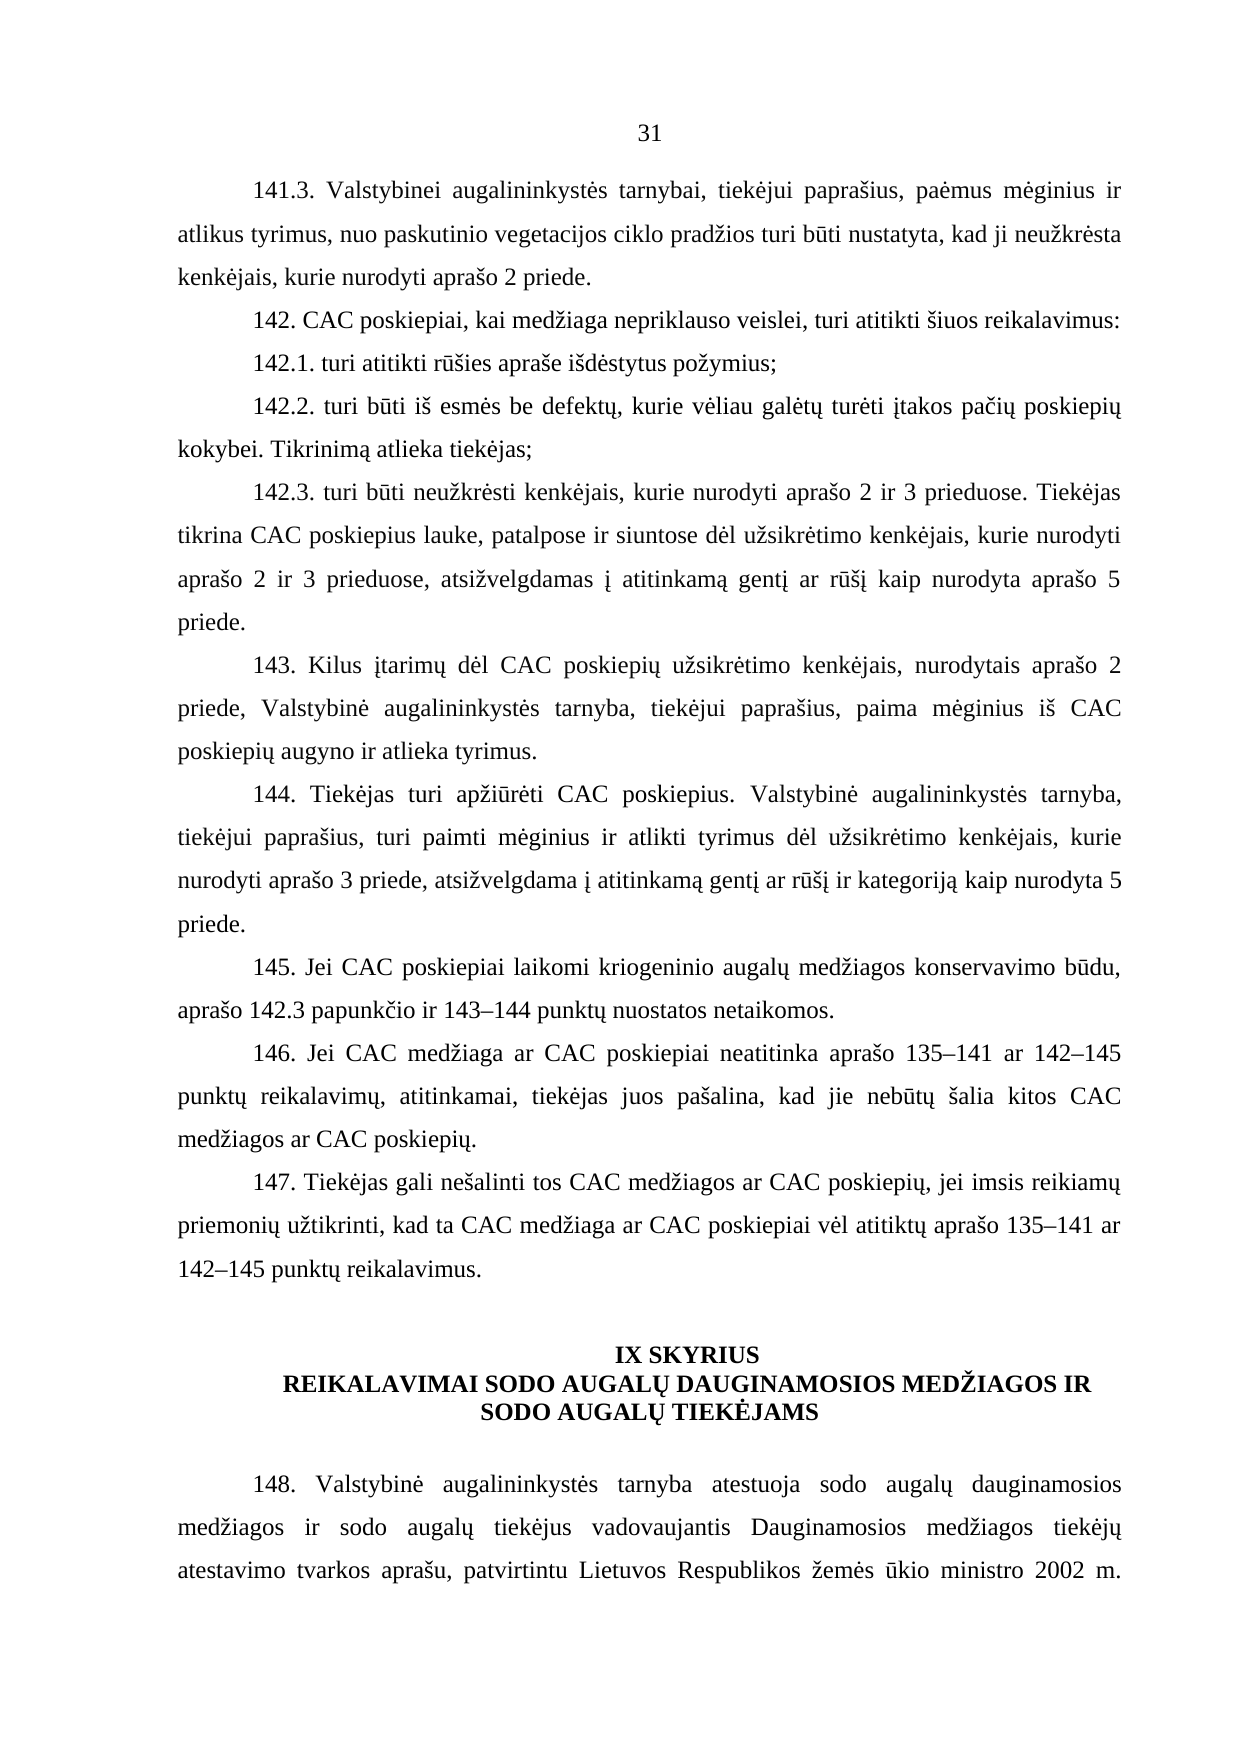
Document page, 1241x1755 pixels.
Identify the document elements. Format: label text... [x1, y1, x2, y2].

text 141.3. Valstybinei augalininkystės tarnybai, tiekėjui paprašius, paėmus mėginius ir atlikus tyrimus, nuo paskutinio vegetacijos ciklo pradžios turi būti nustatyta, kad ji neužkrėsta kenkėjais, kurie nurodyti aprašo 2 priede. [177, 176, 1122, 291]
text 147. Tiekėjas gali nešalinti tos CAC medžiagos ar CAC poskiepių, jei imsis reikiamų priemonių užtikrinti, kad ta CAC medžiaga ar CAC poskiepiai vėl atitiktų aprašo 135–141 ar 142–145 punktų reikalavimus. [177, 1167, 1122, 1282]
text 143. Kilus įtarimų dėl CAC poskiepių užsikrėtimo kenkėjais, nurodytais aprašo 2 priede, Valstybinė augalininkystės tarnyba, tiekėjui paprašius, paima mėginius iš CAC poskiepių augyno ir atlieka tyrimus. [177, 650, 1122, 765]
text REIKALAVIMAI SODO AUGALŲ DAUGINAMOSIOS MEDŽIAGOS IR SODO AUGALŲ TIEKĖJAMS [177, 1369, 1122, 1426]
text 142.3. turi būti neužkrėsti kenkėjais, kurie nurodyti aprašo 2 ir 3 prieduose. Tiekėjas tikrina CAC poskiepius lauke, patalpose ir siuntose dėl užsikrėtimo kenkėjais, kurie nurodyti aprašo 2 ir 3 prieduose, atsižvelgdamas į atitinkamą gentį ar rūšį kaip nurodyta aprašo 5 priede. [177, 477, 1122, 636]
text 148. Valstybinė augalininkystės tarnyba atestuoja sodo augalų dauginamosios medžiagos ir sodo augalų tiekėjus vadovaujantis Dauginamosios medžiagos tiekėjų atestavimo tvarkos aprašu, patvirtintu Lietuvos Respublikos žemės ūkio ministro 2002 m. [177, 1469, 1122, 1584]
text IX SKYRIUS [177, 1340, 1122, 1369]
text 142.2. turi būti iš esmės be defektų, kurie vėliau galėtų turėti įtakos pačių poskiepių kokybei. Tikrinimą atlieka tiekėjas; [177, 391, 1122, 463]
text 142. CAC poskiepiai, kai medžiaga nepriklauso veislei, turi atitikti šiuos reikalavimus: [177, 305, 1122, 334]
text 142.1. turi atitikti rūšies apraše išdėstytus požymius; [177, 348, 1122, 377]
text 145. Jei CAC poskiepiai laikomi kriogeninio augalų medžiagos konservavimo būdu, aprašo 142.3 papunkčio ir 143–144 punktų nuostatos netaikomos. [177, 952, 1122, 1024]
text 146. Jei CAC medžiaga ar CAC poskiepiai neatitinka aprašo 135–141 ar 142–145 punktų reikalavimų, atitinkamai, tiekėjas juos pašalina, kad jie nebūtų šalia kitos CAC medžiagos ar CAC poskiepių. [177, 1038, 1122, 1153]
text 144. Tiekėjas turi apžiūrėti CAC poskiepius. Valstybinė augalininkystės tarnyba, tiekėjui paprašius, turi paimti mėginius ir atlikti tyrimus dėl užsikrėtimo kenkėjais, kurie nurodyti aprašo 3 priede, atsižvelgdama į atitinkamą gentį ar rūšį ir kategoriją kaip nurodyta 5 priede. [177, 779, 1122, 937]
